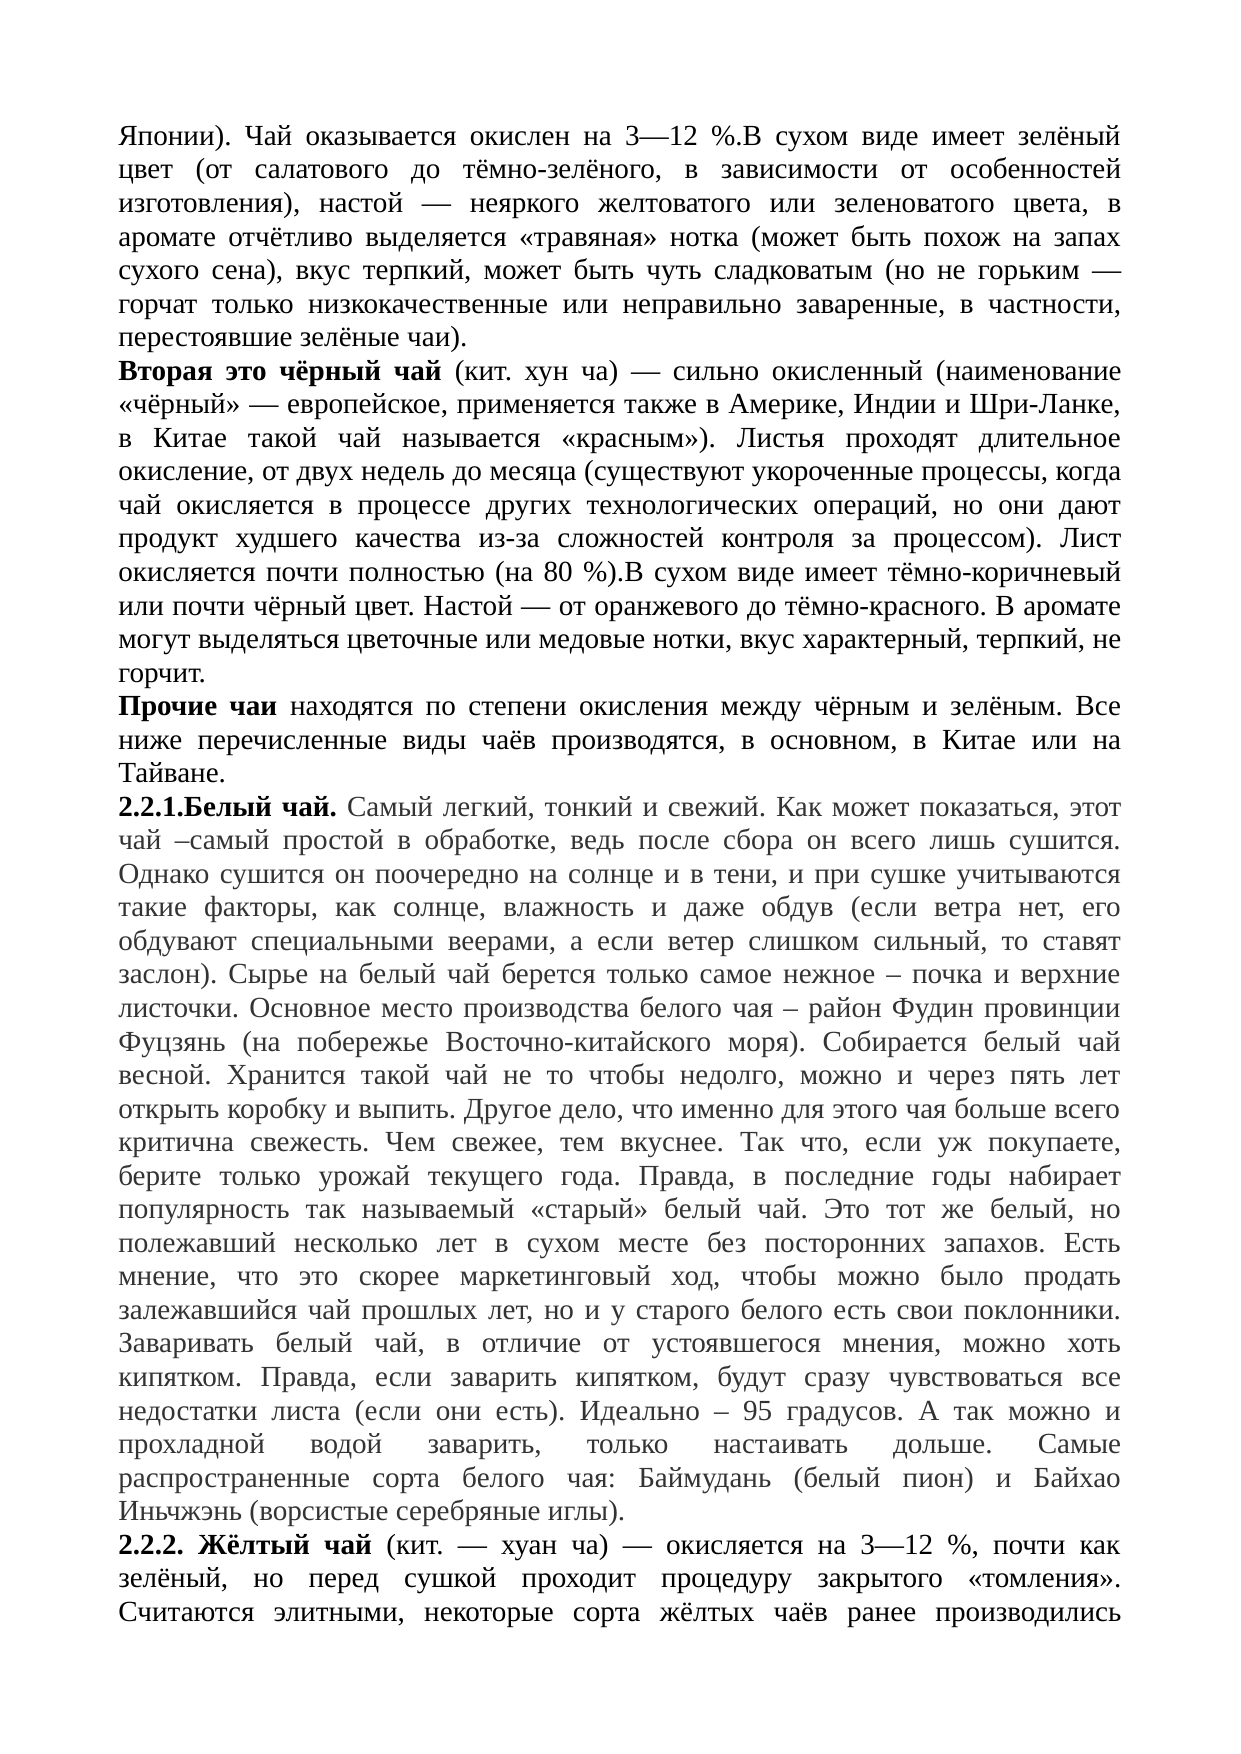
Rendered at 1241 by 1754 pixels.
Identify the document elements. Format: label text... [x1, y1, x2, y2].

text Прочие чаи находятся по степени окисления между чёрным и зелёным. Все ниже перечисленные виды чаёв производятся, в основном, в Китае или на Тайване. [118, 688, 1122, 789]
text 2.2.1.Белый чай. Самый легкий, тонкий и свежий. Как может показаться, этот чай –самый простой в обработке, ведь после сбора он всего лишь сушится. Однако сушится он поочередно на солнце и в тени, и при сушке учитываются такие факторы, как солнце, влажность и даже обдув (если ветра нет, его обдувают специальными веерами, а если ветер слишком сильный, то ставят заслон). Сырье на белый чай берется только самое нежное – почка и верхние листочки. Основное место производства белого чая – район Фудин провинции Фуцзянь (на побережье Восточно-китайского моря). Собирается белый чай весной. Хранится такой чай не то чтобы недолго, можно и через пять лет открыть коробку и выпить. Другое дело, что именно для этого чая больше всего критична свежесть. Чем свежее, тем вкуснее. Так что, если уж покупаете, берите только урожай текущего года. Правда, в последние годы набирает популярность так называемый «старый» белый чай. Это тот же белый, но полежавший несколько лет в сухом месте без посторонних запахов. Есть мнение, что это скорее маркетинговый ход, чтобы можно было продать залежавшийся чай прошлых лет, но и у старого белого есть свои поклонники. Заваривать белый чай, в отличие от устоявшегося мнения, можно хоть кипятком. Правда, если заварить кипятком, будут сразу чувствоваться все недостатки листа (если они есть). Идеально – 95 градусов. А так можно и прохладной водой заварить, только настаивать дольше. Самые распространенные сорта белого чая: Баймудань (белый пион) и Байхао Иньчжэнь (ворсистые серебряные иглы). [118, 789, 1122, 1527]
text Вторая это чёрный чай (кит. хун ча) — сильно окисленный (наименование «чёрный» — европейское, применяется также в Америке, Индии и Шри-Ланке, в Китае такой чай называется «красным»). Листья проходят длительное окисление, от двух недель до месяца (существуют укороченные процессы, когда чай окисляется в процессе других технологических операций, но они дают продукт худшего качества из-за сложностей контроля за процессом). Лист окисляется почти полностью (на 80 %).В сухом виде имеет тёмно-коричневый или почти чёрный цвет. Настой — от оранжевого до тёмно-красного. В аромате могут выделяться цветочные или медовые нотки, вкус характерный, терпкий, не горчит. [118, 353, 1122, 688]
text 2.2.2. Жёлтый чай (кит. — хуан ча) — окисляется на 3—12 %, почти как зелёный, но перед сушкой проходит процедуру закрытого «томления». Считаются элитными, некоторые сорта жёлтых чаёв ранее производились [118, 1527, 1122, 1627]
text Японии). Чай оказывается окислен на 3—12 %.В сухом виде имеет зелёный цвет (от салатового до тёмно-зелёного, в зависимости от особенностей изготовления), настой — неяркого желтоватого или зеленоватого цвета, в аромате отчётливо выделяется «травяная» нотка (может быть похож на запах сухого сена), вкус терпкий, может быть чуть сладковатым (но не горьким — горчат только низкокачественные или неправильно заваренные, в частности, перестоявшие зелёные чаи). [118, 118, 1122, 353]
